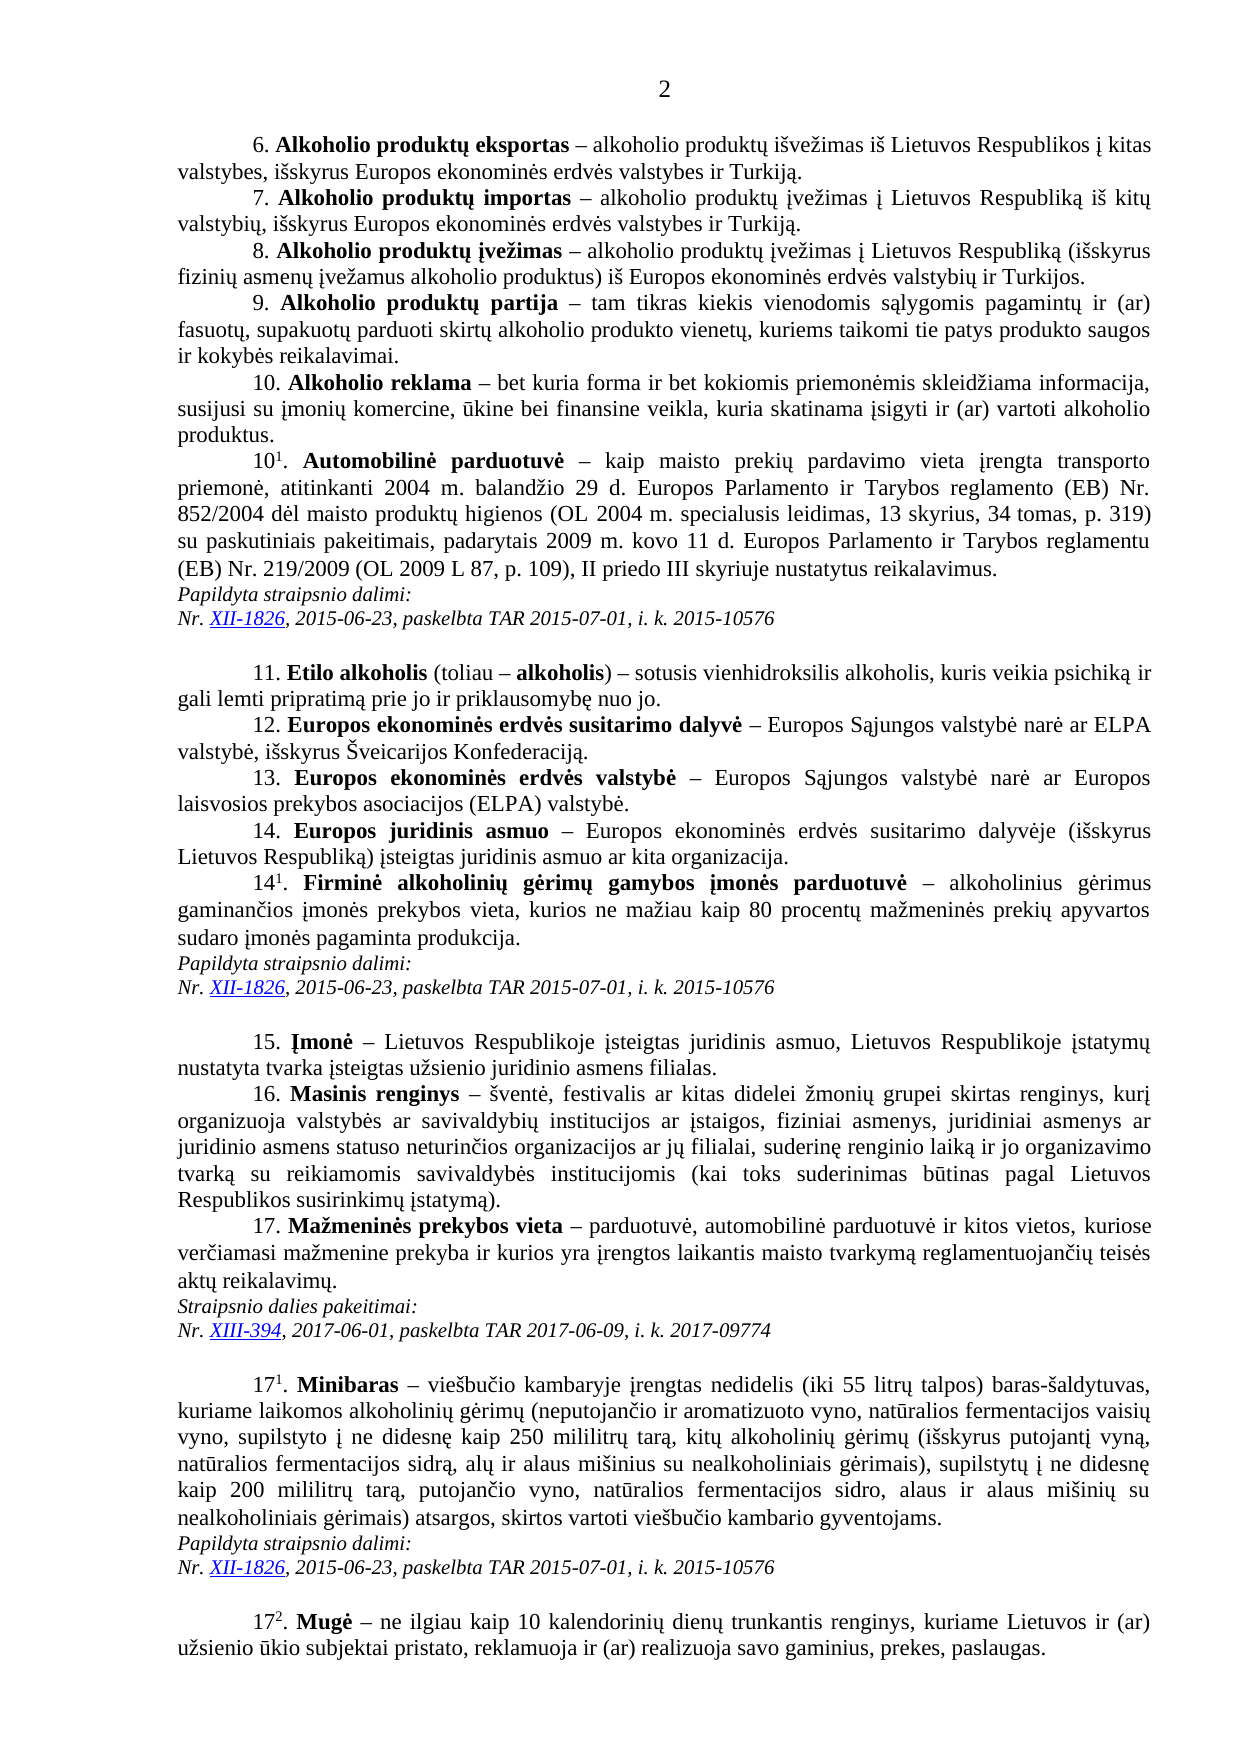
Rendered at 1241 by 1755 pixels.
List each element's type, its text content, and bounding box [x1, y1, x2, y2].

text 16. Masinis renginys – šventė, festivalis ar kitas didelei žmonių grupei skirtas renginys, kurį organizuoja valstybės ar savivaldybių institucijos ar įstaigos, fiziniai asmenys, juridiniai asmenys ar juridinio asmens statuso neturinčios organizacijos ar jų filialai, suderinę renginio laiką ir jo organizavimo tvarką su reikiamomis savivaldybės institucijomis (kai toks suderinimas būtinas pagal Lietuvos Respublikos susirinkimų įstatymą). [177, 1081, 1152, 1212]
text Straipsnio dalies pakeitimai: [177, 1294, 1152, 1318]
text Nr. XII-1826, 2015-06-23, paskelbta TAR 2015-07-01, i. k. 2015-10576 [177, 606, 1152, 630]
text 12. Europos ekonominės erdvės susitarimo dalyvė – Europos Sąjungos valstybė narė ar ELPA valstybė, išskyrus Šveicarijos Konfederaciją. [177, 711, 1152, 764]
text Nr. XII-1826, 2015-06-23, paskelbta TAR 2015-07-01, i. k. 2015-10576 [177, 1555, 1152, 1579]
text 8. Alkoholio produktų įvežimas – alkoholio produktų įvežimas į Lietuvos Respubliką (išskyrus fizinių asmenų įvežamus alkoholio produktus) iš Europos ekonominės erdvės valstybių ir Turkijos. [177, 237, 1152, 289]
text 10. Alkoholio reklama – bet kuria forma ir bet kokiomis priemonėmis skleidžiama informacija, susijusi su įmonių komercine, ūkine bei finansine veikla, kuria skatinama įsigyti ir (ar) vartoti alkoholio produktus. [177, 368, 1152, 448]
text 6. Alkoholio produktų eksportas – alkoholio produktų išvežimas iš Lietuvos Respublikos į kitas valstybes, išskyrus Europos ekonominės erdvės valstybes ir Turkiją. [177, 131, 1152, 184]
text Papildyta straipsnio dalimi: [177, 1531, 1152, 1555]
text Papildyta straipsnio dalimi: [177, 951, 1152, 975]
text 11. Etilo alkoholis (toliau – alkoholis) – sotusis vienhidroksilis alkoholis, kuris veikia psichiką ir gali lemti pripratimą prie jo ir priklausomybę nuo jo. [177, 659, 1152, 711]
text Nr. XIII-394, 2017-06-01, paskelbta TAR 2017-06-09, i. k. 2017-09774 [177, 1318, 1152, 1342]
text 172. Mugė – ne ilgiau kaip 10 kalendorinių dienų trunkantis renginys, kuriame Lietuvos ir (ar) užsienio ūkio subjektai pristato, reklamuoja ir (ar) realizuoja savo gaminius, prekes, paslaugas. [177, 1608, 1152, 1661]
text 9. Alkoholio produktų partija – tam tikras kiekis vienodomis sąlygomis pagamintų ir (ar) fasuotų, supakuotų parduoti skirtų alkoholio produkto vienetų, kuriems taikomi tie patys produkto saugos ir kokybės reikalavimai. [177, 289, 1152, 368]
text 17. Mažmeninės prekybos vieta – parduotuvė, automobilinė parduotuvė ir kitos vietos, kuriose verčiamasi mažmenine prekyba ir kurios yra įrengtos laikantis maisto tvarkymą reglamentuojančių teisės aktų reikalavimų. [177, 1212, 1152, 1294]
text 171. Minibaras – viešbučio kambaryje įrengtas nedidelis (iki 55 litrų talpos) baras-šaldytuvas, kuriame laikomos alkoholinių gėrimų (neputojančio ir aromatizuoto vyno, natūralios fermentacijos vaisių vyno, supilstyto į ne didesnę kaip 250 mililitrų tarą, kitų alkoholinių gėrimų (išskyrus putojantį vyną, natūralios fermentacijos sidrą, alų ir alaus mišinius su nealkoholiniais gėrimais), supilstytų į ne didesnę kaip 200 mililitrų tarą, putojančio vyno, natūralios fermentacijos sidro, alaus ir alaus mišinių su nealkoholiniais gėrimais) atsargos, skirtos vartoti viešbučio kambario gyventojams. [177, 1371, 1152, 1531]
text 7. Alkoholio produktų importas – alkoholio produktų įvežimas į Lietuvos Respubliką iš kitų valstybių, išskyrus Europos ekonominės erdvės valstybes ir Turkiją. [177, 184, 1152, 237]
text 15. Įmonė – Lietuvos Respublikoje įsteigtas juridinis asmuo, Lietuvos Respublikoje įstatymų nustatyta tvarka įsteigtas užsienio juridinio asmens filialas. [177, 1028, 1152, 1081]
text 14. Europos juridinis asmuo – Europos ekonominės erdvės susitarimo dalyvėje (išskyrus Lietuvos Respubliką) įsteigtas juridinis asmuo ar kita organizacija. [177, 817, 1152, 869]
text Nr. XII-1826, 2015-06-23, paskelbta TAR 2015-07-01, i. k. 2015-10576 [177, 975, 1152, 999]
text 13. Europos ekonominės erdvės valstybė – Europos Sąjungos valstybė narė ar Europos laisvosios prekybos asociacijos (ELPA) valstybė. [177, 764, 1152, 817]
text 101. Automobilinė parduotuvė – kaip maisto prekių pardavimo vieta įrengta transporto priemonė, atitinkanti 2004 m. balandžio 29 d. Europos Parlamento ir Tarybos reglamento (EB) Nr. 852/2004 dėl maisto produktų higienos (OL 2004 m. specialusis leidimas, 13 skyrius, 34 tomas, p. 319) su paskutiniais pakeitimais, padarytais 2009 m. kovo 11 d. Europos Parlamento ir Tarybos reglamentu (EB) Nr. 219/2009 (OL 2009 L 87, p. 109), II priedo III skyriuje nustatytus reikalavimus. [177, 448, 1152, 582]
text 141. Firminė alkoholinių gėrimų gamybos įmonės parduotuvė – alkoholinius gėrimus gaminančios įmonės prekybos vieta, kurios ne mažiau kaip 80 procentų mažmeninės prekių apyvartos sudaro įmonės pagaminta produkcija. [177, 869, 1152, 951]
text Papildyta straipsnio dalimi: [177, 582, 1152, 606]
